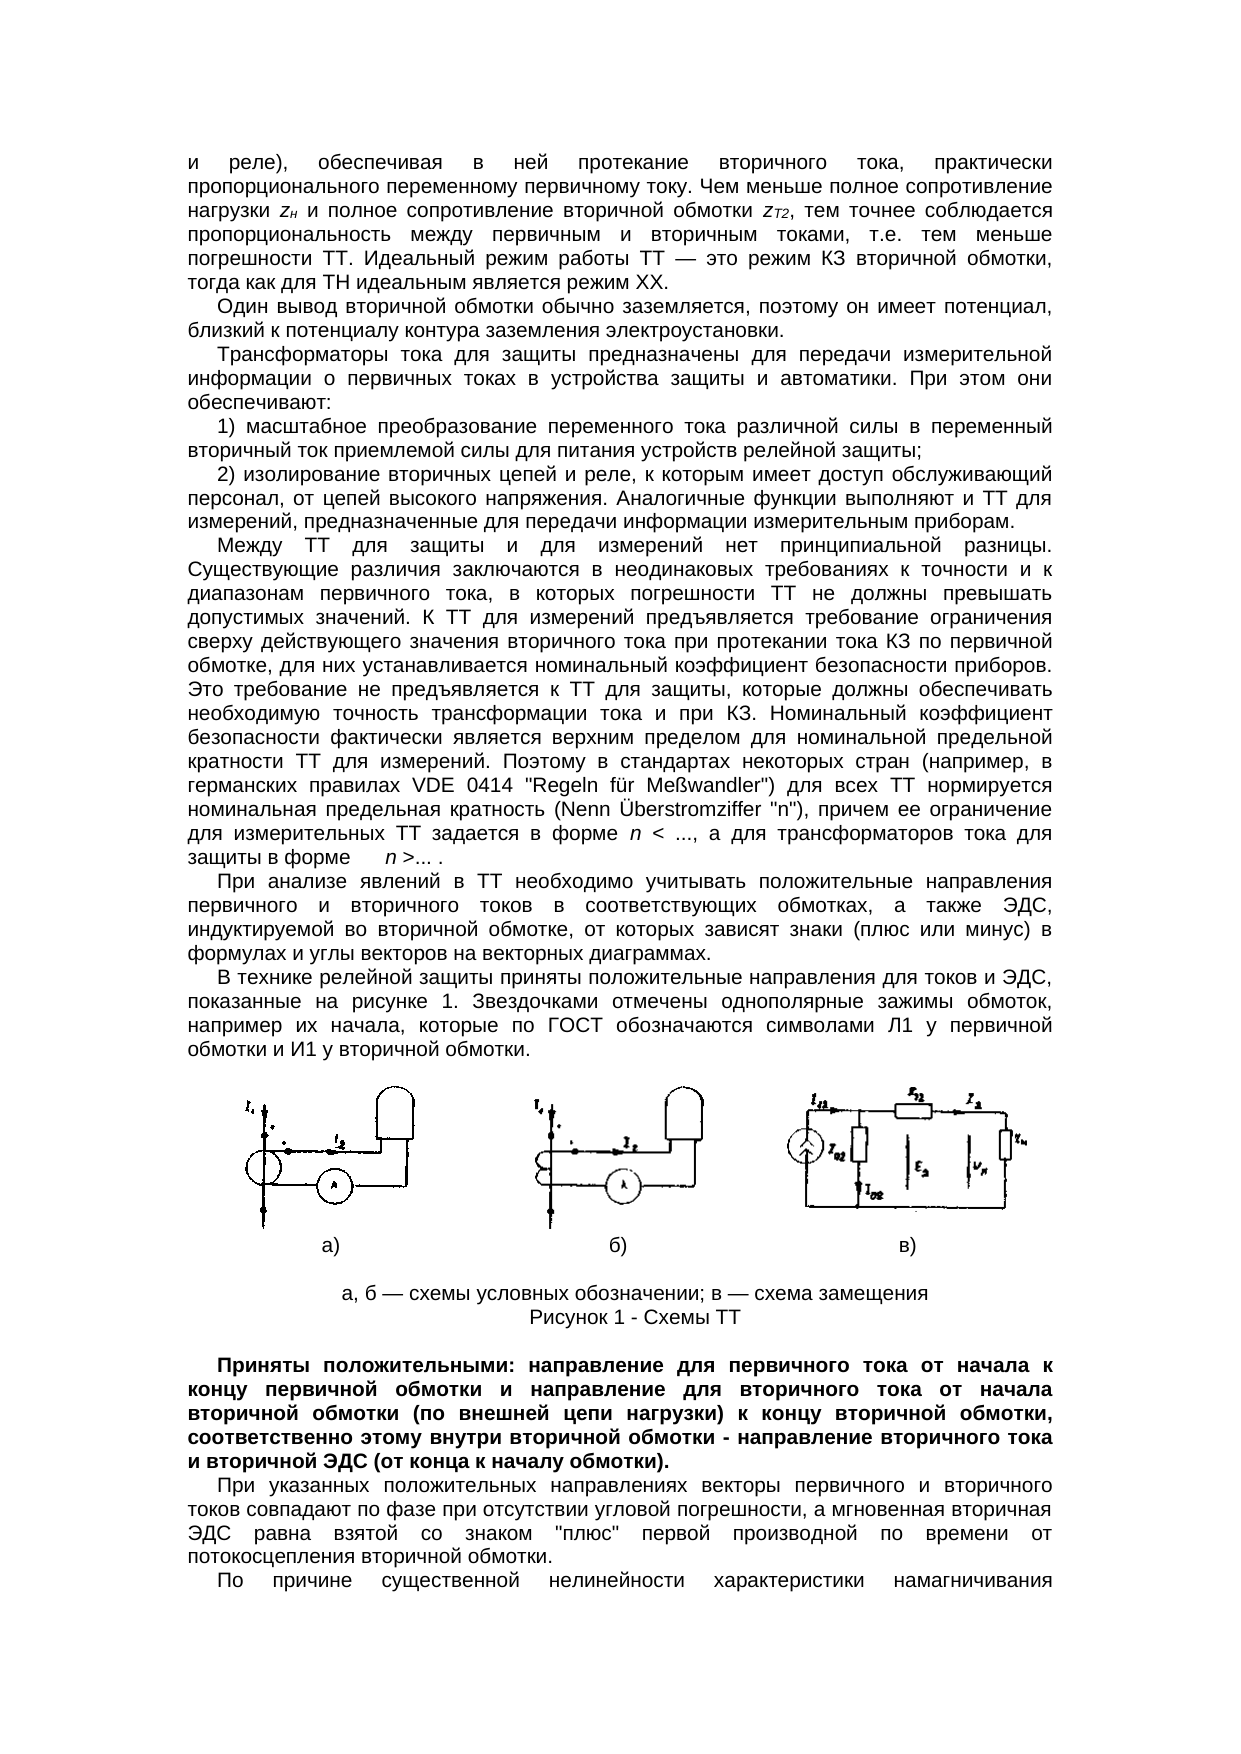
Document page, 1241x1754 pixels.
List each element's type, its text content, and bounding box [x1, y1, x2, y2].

text Трансформаторы тока для защиты предназначены для передачи измерительной информации о первичных токах в устройства защиты и автоматики. При этом они обеспечивают: [187, 342, 1053, 413]
text При указанных положительных направлениях векторы первичного и вторичного токов совпадают по фазе при отсутствии угловой погрешности, а мгновенная вторичная ЭДС равна взятой со знаком "плюс" первой производной по времени от потокосцепления вторичной обмотки. [187, 1472, 1053, 1568]
text При анализе явлений в ТТ необходимо учитывать положительные направления первичного и вторичного токов в соответствующих обмотках, а также ЭДС, индуктируемой во вторичной обмотке, от которых зависят знаки (плюс или минус) в формулах и углы векторов на векторных диаграммах. [187, 869, 1053, 964]
text Один вывод вторичной обмотки обычно заземляется, поэтому он имеет потенциал, близкий к потенциалу контура заземления электроустановки. [187, 294, 1053, 342]
text Приняты положительными: направление для первичного тока от начала к концу первичной обмотки и направление для вторичного тока от начала вторичной обмотки (по внешней цепи нагрузки) к концу вторичной обмотки, соответственно этому внутри вторичной обмотки - направление вторичного тока и вторичной ЭДС (от конца к началу обмотки). [187, 1353, 1053, 1472]
text Между ТТ для защиты и для измерений нет принципиальной разницы. Существующие различия заключаются в неодинаковых требованиях к точности и к диапазонам первичного тока, в которых погрешности ТТ не должны превышать допустимых значений. К ТТ для измерений предъявляется требование ограничения сверху действующего значения вторичного тока при протекании тока КЗ по первичной обмотке, для них устанавливается номинальный коэффициент безопасности приборов. Это требование не предъявляется к ТТ для защиты, которые должны обеспечивать необходимую точность трансформации тока и при КЗ. Номинальный коэффициент безопасности фактически является верхним пределом для номинальной предельной кратности ТТ для измерений. Поэтому в стандартах некоторых стран (например, в германских правилах VDE 0414 "Regeln für Meßwandler") для всех ТТ нормируется номинальная предельная кратность (Nenn Überstromziffer "n"), причем ее ограничение для измерительных ТТ задается в форме n < ..., а для трансформаторов тока для защиты в форме n >... . [187, 533, 1053, 869]
table_cell в) [761, 1233, 1053, 1257]
text Рисунок 1 - Схемы ТТ [187, 1305, 1053, 1329]
text и реле), обеспечивая в ней протекание вторичного тока, практически пропорционального переменному первичному току. Чем меньше полное сопротивление нагрузки zн и полное сопротивление вторичной обмотки zT2, тем точнее соблюдается пропорциональность между первичным и вторичным токами, т.е. тем меньше погрешности ТТ. Идеальный режим работы ТТ — это режим КЗ вторичной обмотки, тогда как для ТН идеальным является режим XX. [187, 150, 1053, 294]
text 1) масштабное преобразование переменного тока различной силы в переменный вторичный ток приемлемой силы для питания устройств релейной защиты; [187, 413, 1053, 461]
table_header [474, 1084, 761, 1233]
table_header [187, 1084, 243, 1233]
text 2) изолирование вторичных цепей и реле, к которым имеет доступ обслуживающий персонал, от цепей высокого напряжения. Аналогичные функции выполняют и ТТ для измерений, предназначенные для передачи информации измерительным приборам. [187, 461, 1053, 533]
text а, б — схемы условных обозначении; в — схема замещения [187, 1281, 1053, 1305]
table_header [761, 1084, 1053, 1233]
table_cell а) [187, 1233, 474, 1257]
table_cell б) [474, 1233, 761, 1257]
table_header [419, 1084, 474, 1233]
text По причине существенной нелинейности характеристики намагничивания [187, 1568, 1053, 1592]
text В технике релейной защиты приняты положительные направления для токов и ЭДС, показанные на рисунке 1. Звездочками отмечены однополярные зажимы обмоток, например их начала, которые по ГОСТ обозначаются символами Л1 у первичной обмотки и И1 у вторичной обмотки. [187, 964, 1053, 1060]
